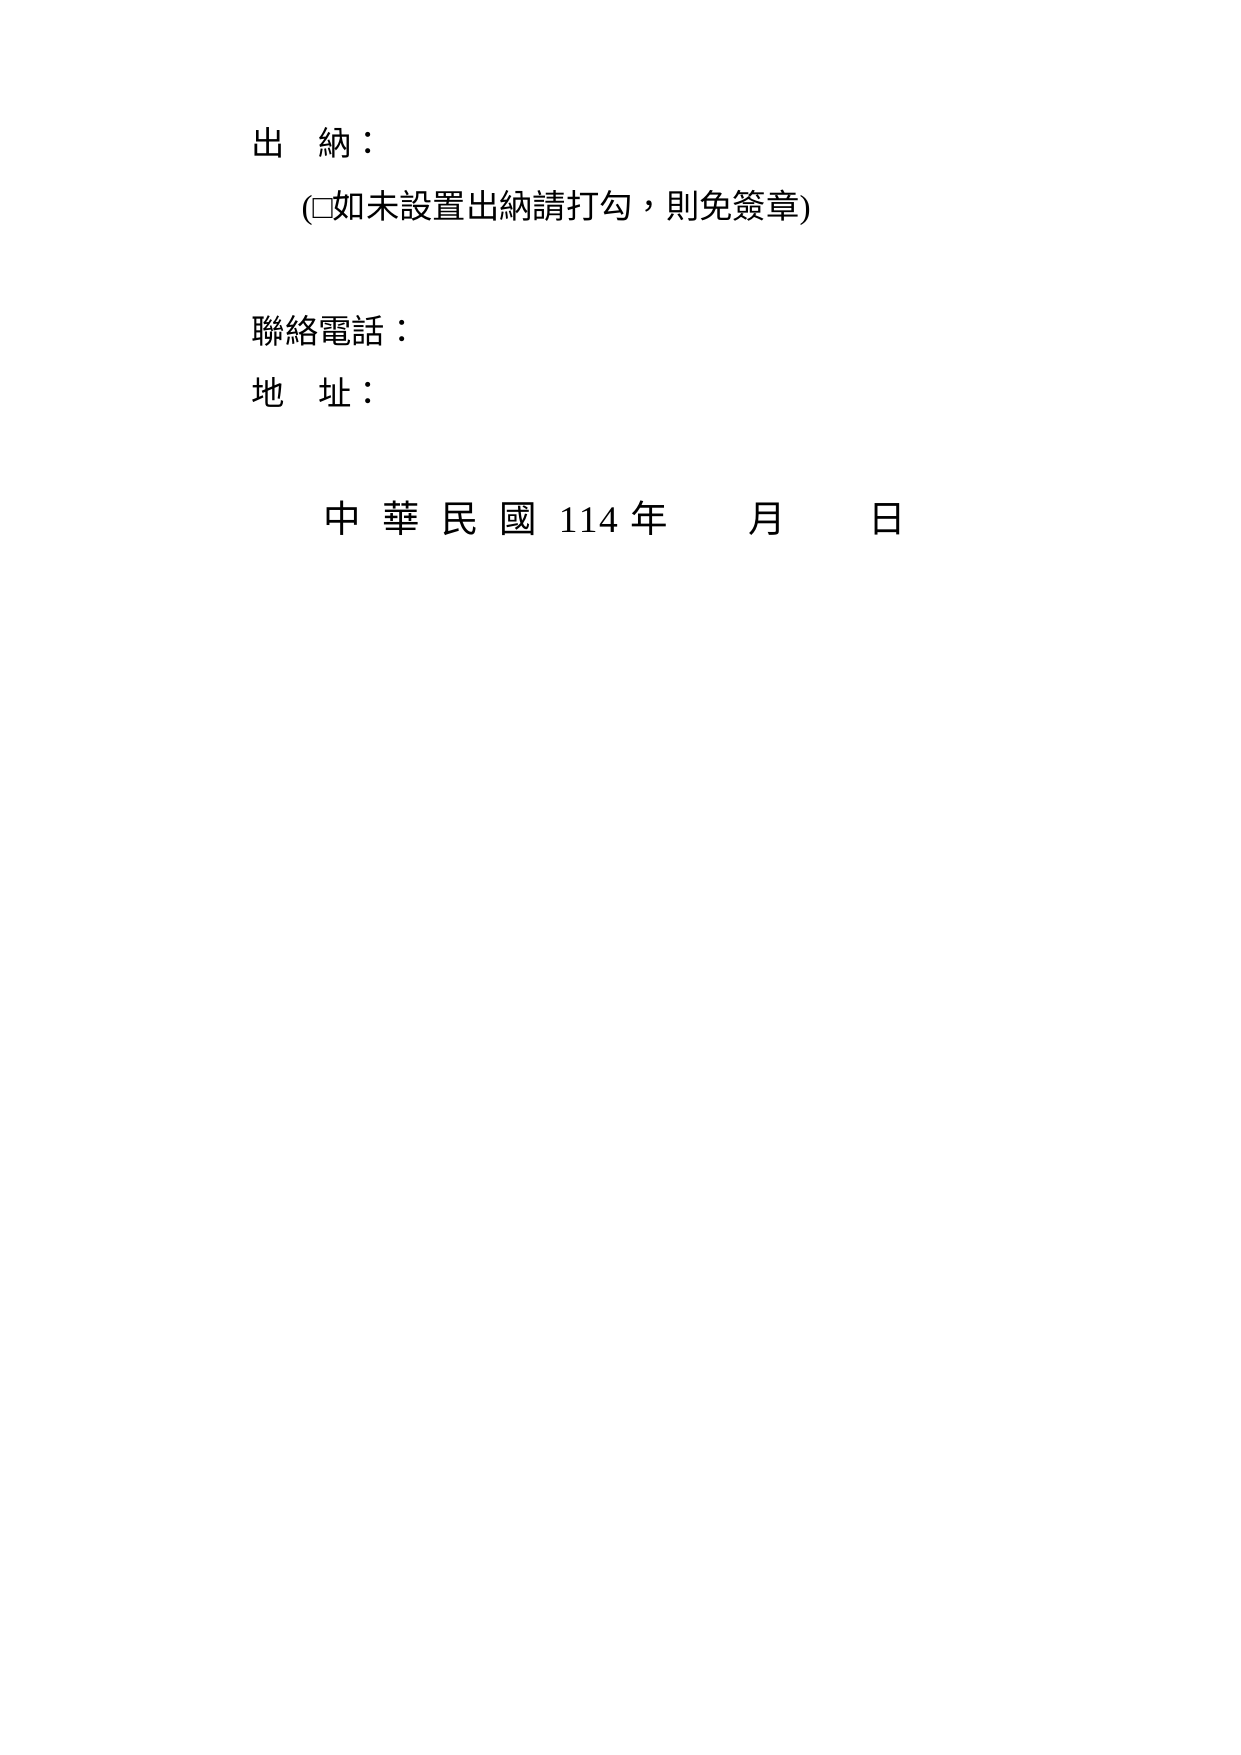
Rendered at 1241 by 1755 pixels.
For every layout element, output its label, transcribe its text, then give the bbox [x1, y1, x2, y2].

text 出 納： [118, 99, 1110, 162]
text 中 華 民 國 114 年 月 日 [118, 474, 1110, 537]
text (□如未設置出納請打勾，則免簽章) [118, 162, 1110, 224]
text 地 址： [118, 349, 1110, 412]
text 聯絡電話： [118, 287, 1110, 349]
